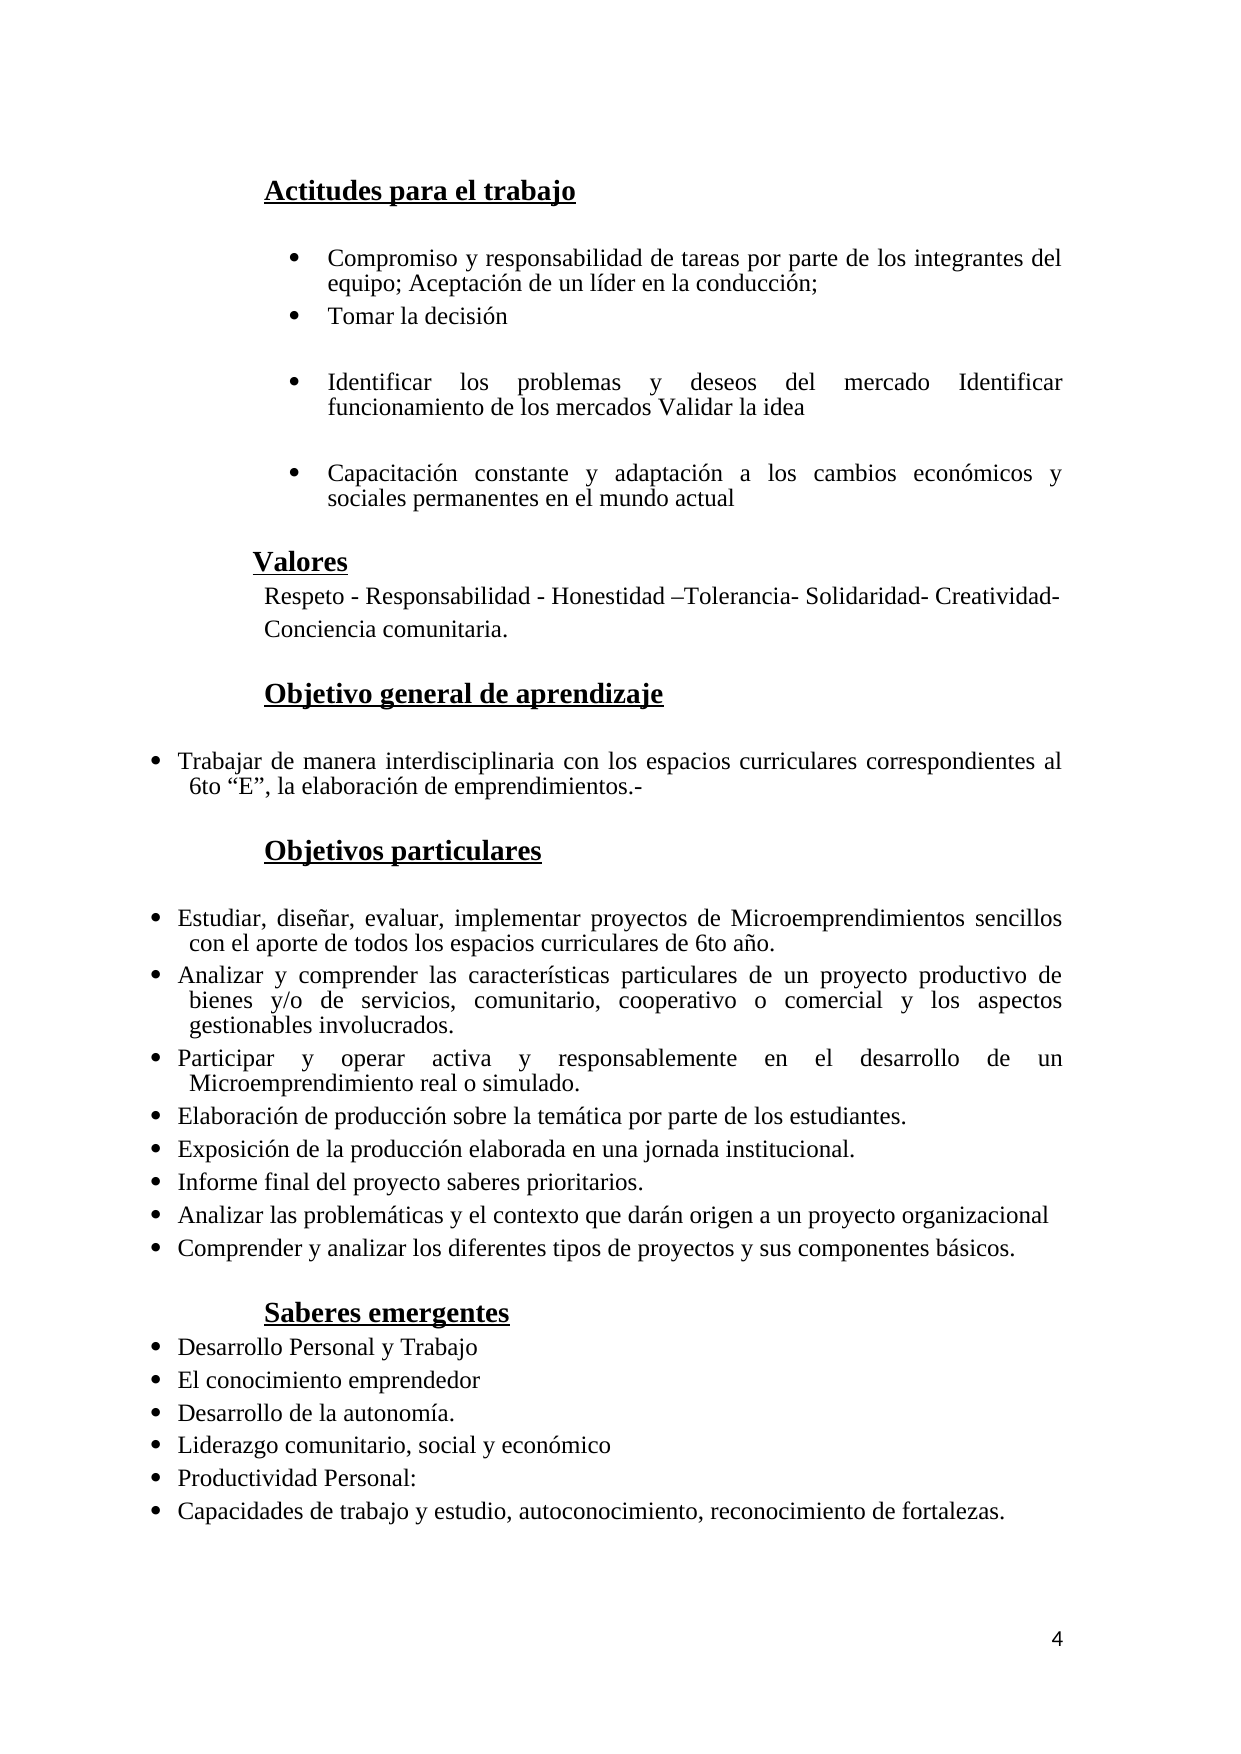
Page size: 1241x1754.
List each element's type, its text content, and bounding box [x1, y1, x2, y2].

text Valores [252, 552, 1063, 577]
list Elaboración de producción sobre la temática por parte de los estudiantes. [151, 1105, 1063, 1130]
text Actitudes para el trabajo [264, 181, 1063, 206]
text Respeto - Responsabilidad - Honestidad –Tolerancia- Solidaridad- Creatividad- [264, 585, 1063, 610]
list El conocimiento emprendedor [151, 1368, 1063, 1393]
text Objetivo general de aprendizaje [264, 683, 1063, 708]
list Trabajar de manera interdisciplinaria con los espacios curriculares correspondientes al 6to “E”, la elaboración de emprendimientos.- [151, 749, 1063, 799]
list Capacitación constante y adaptación a los cambios económicos y sociales permanentes en el mundo actual [290, 461, 1063, 511]
text Conciencia comunitaria. [264, 618, 1063, 643]
list Capacidades de trabajo y estudio, autoconocimiento, reconocimiento de fortalezas. [151, 1500, 1063, 1525]
list Participar y operar activa y responsablemente en el desarrollo de un Microemprendimiento real o simulado. [151, 1047, 1063, 1097]
list Analizar y comprender las características particulares de un proyecto productivo de bienes y/o de servicios, comunitario, cooperativo o comercial y los aspectos gestionables involucrados. [151, 964, 1063, 1039]
list Analizar las problemáticas y el contexto que darán origen a un proyecto organizacional [151, 1203, 1063, 1228]
list Tomar la decisión [290, 304, 1063, 329]
text Saberes emergentes [264, 1302, 1063, 1327]
list Informe final del proyecto saberes prioritarios. [151, 1171, 1063, 1196]
list Exposición de la producción elaborada en una jornada institucional. [151, 1138, 1063, 1163]
list Comprender y analizar los diferentes tipos de proyectos y sus componentes básicos. [151, 1236, 1063, 1261]
text Objetivos particulares [264, 840, 1063, 865]
list Liderazgo comunitario, social y económico [151, 1434, 1063, 1459]
list Compromiso y responsabilidad de tareas por parte de los integrantes del equipo; Aceptación de un líder en la conducción; [290, 246, 1063, 296]
list Estudiar, diseñar, evaluar, implementar proyectos de Microemprendimientos sencillos con el aporte de todos los espacios curriculares de 6to año. [151, 906, 1063, 956]
list Identificar los problemas y deseos del mercado Identificar funcionamiento de los mercados Validar la idea [290, 370, 1063, 420]
list Desarrollo Personal y Trabajo [151, 1335, 1063, 1360]
list Productividad Personal: [151, 1467, 1063, 1492]
list Desarrollo de la autonomía. [151, 1401, 1063, 1426]
